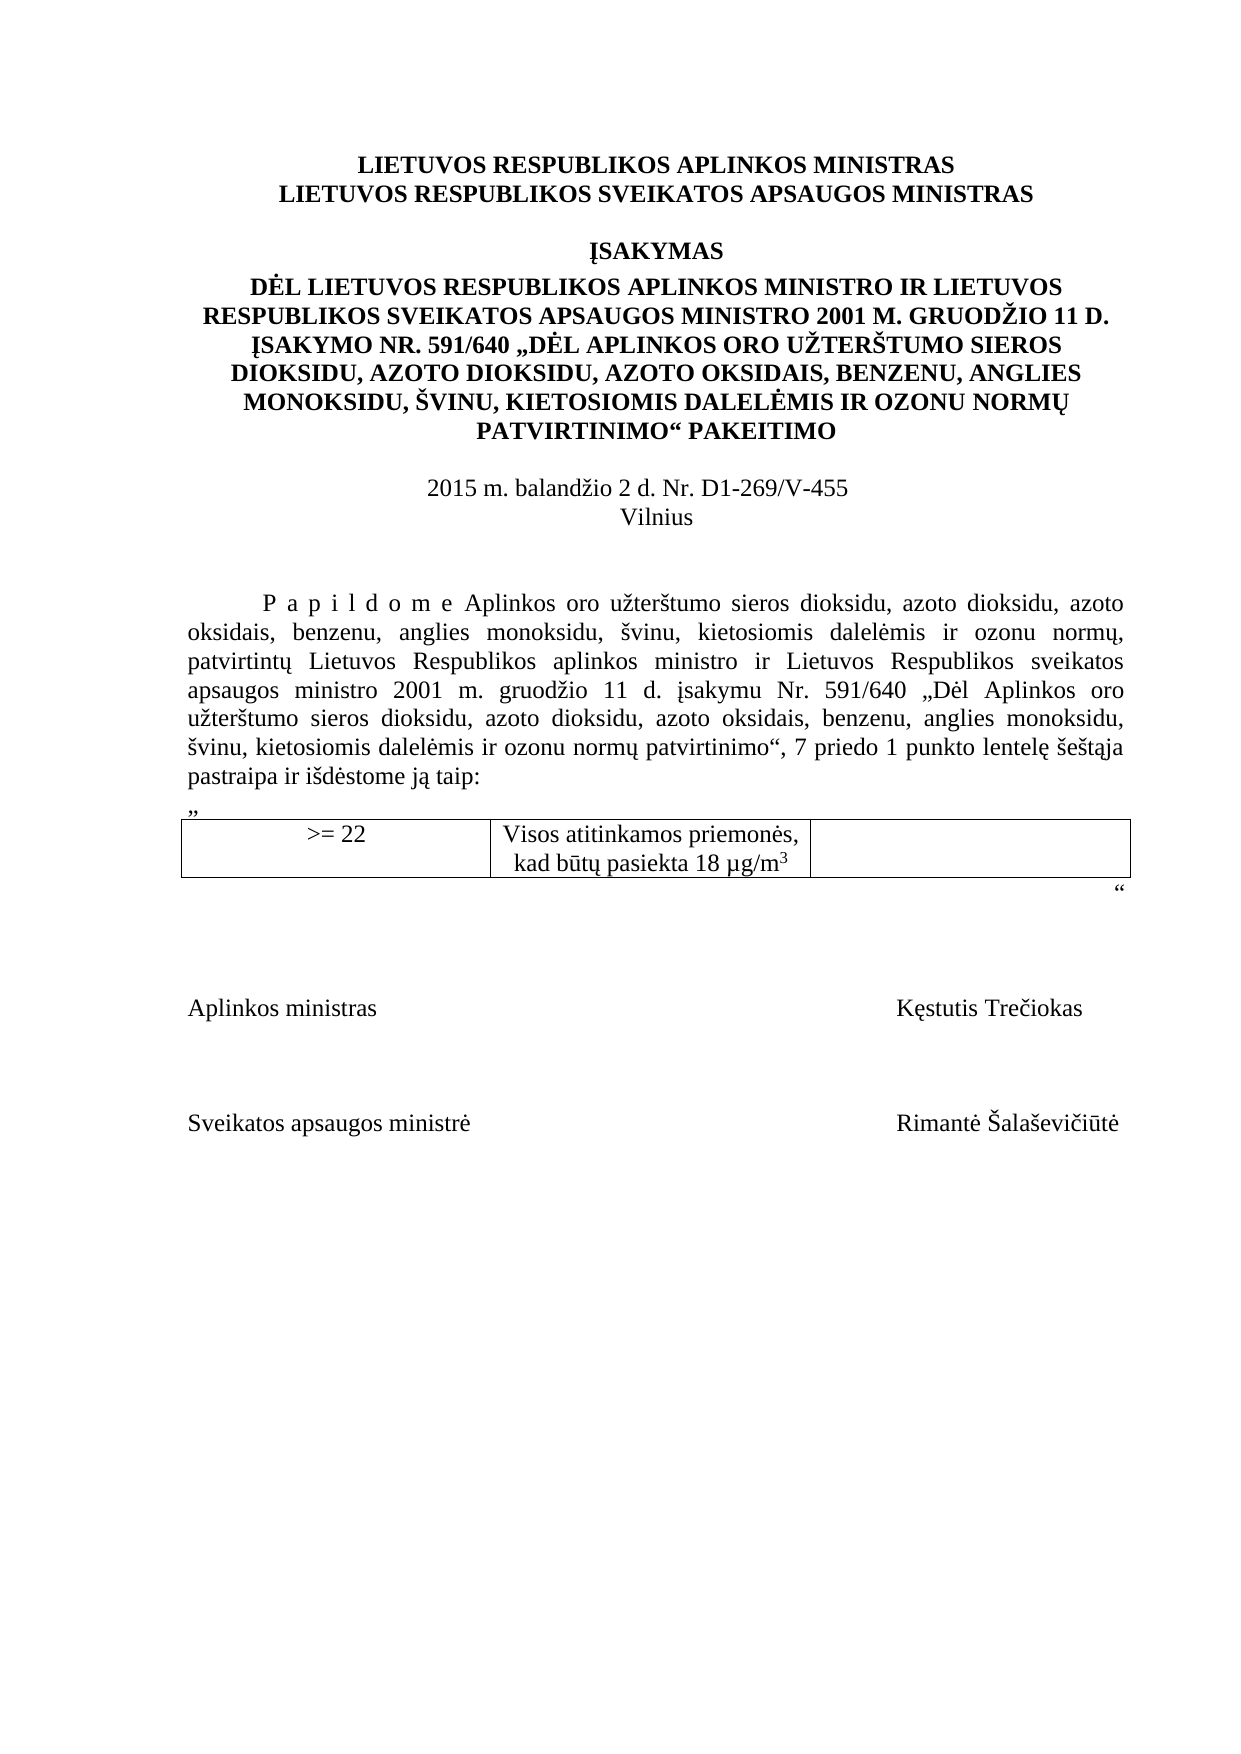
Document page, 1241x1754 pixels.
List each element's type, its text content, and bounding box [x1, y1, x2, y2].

table_header >= 22 [182, 820, 490, 877]
text 2015 m. balandžio 2 d. Nr. D1-269/V-455 [187, 473, 1125, 502]
text LIETUVOS RESPUBLIKOS sveikatos apsaugos ministrAS [187, 179, 1125, 207]
table_header [811, 820, 1130, 877]
text ĮSAKYMAS [187, 236, 1125, 265]
text Aplinkos ministras Kęstutis Trečiokas [187, 993, 1125, 1022]
text „ [187, 790, 1125, 818]
text “ [187, 878, 1125, 907]
table_header Visos atitinkamos priemonės, kad būtų pasiekta 18 µg/m3 [491, 820, 810, 877]
text P a p i l d o m e Aplinkos oro užterštumo sieros dioksidu, azoto dioksidu, azoto oksidais, benzenu, anglies monoksidu, švinu, kietosiomis dalelėmis ir ozonu normų, patvirtintų Lietuvos Respublikos aplinkos ministro ir Lietuvos Respublikos sveikatos apsaugos ministro 2001 m. gruodžio 11 d. įsakymu Nr. 591/640 „Dėl Aplinkos oro užterštumo sieros dioksidu, azoto dioksidu, azoto oksidais, benzenu, anglies monoksidu, švinu, kietosiomis dalelėmis ir ozonu normų patvirtinimo“, 7 priedo 1 punkto lentelę šeštąja pastraipa ir išdėstome ją taip: [187, 588, 1125, 790]
text Sveikatos apsaugos ministrė Rimantė Šalaševičiūtė [187, 1108, 1125, 1137]
text DĖL LIETUVOS RESPUBLIKOS Aplinkos ministro ir LIETUVOS RESPUBLIKOS sveikatos apsaugos ministro 2001 m. gruodžio 11 d. įsakymo NR. 591/640 „DĖL APLINKOS ORO UŽTERŠTUMO sieros dioksidu, azoto dioksidu, azoto oksidais, benzenu, anglies monoksidu, švinu, kietosiomis dalelėmis ir ozonu NORMŲ patvirtinimo“ PAKEITIMO [187, 272, 1125, 445]
text LIETUVOS RESPUBLIKOS Aplinkos ministrAS [187, 150, 1125, 179]
text Vilnius [187, 502, 1125, 531]
